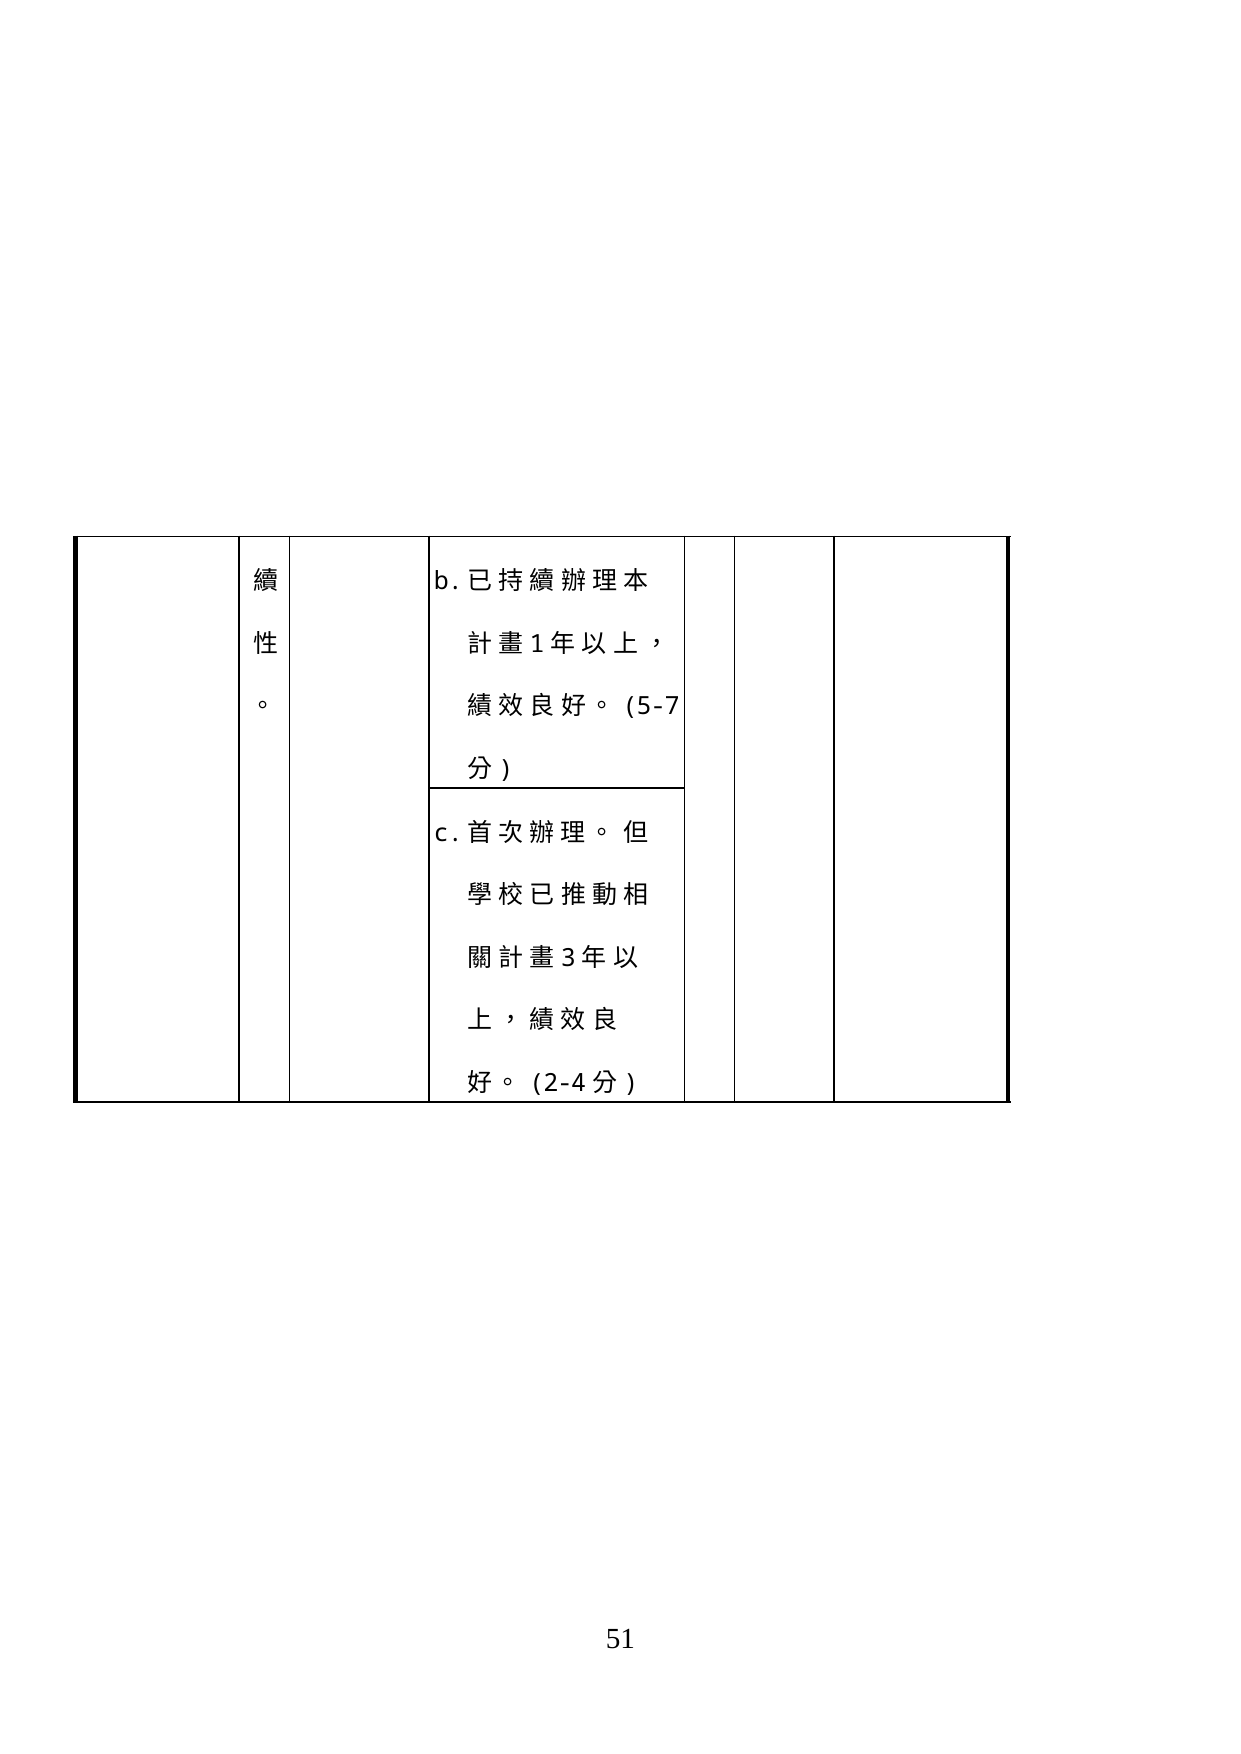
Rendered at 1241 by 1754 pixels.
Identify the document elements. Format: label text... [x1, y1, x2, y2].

table_cell [78, 537, 238, 1101]
table_cell c.首次辦理。但學校已推動相關計畫3年以上，績效良好。(2-4分) [430, 789, 684, 1101]
table_cell [685, 537, 734, 1101]
table_cell [735, 537, 833, 1101]
table_cell 續 性 。 [240, 537, 289, 1101]
table_cell b.已持續辦理本計畫1年以上，績效良好。(5-7分) [430, 537, 684, 787]
table_cell [290, 537, 428, 1101]
table_cell [835, 537, 1006, 1101]
